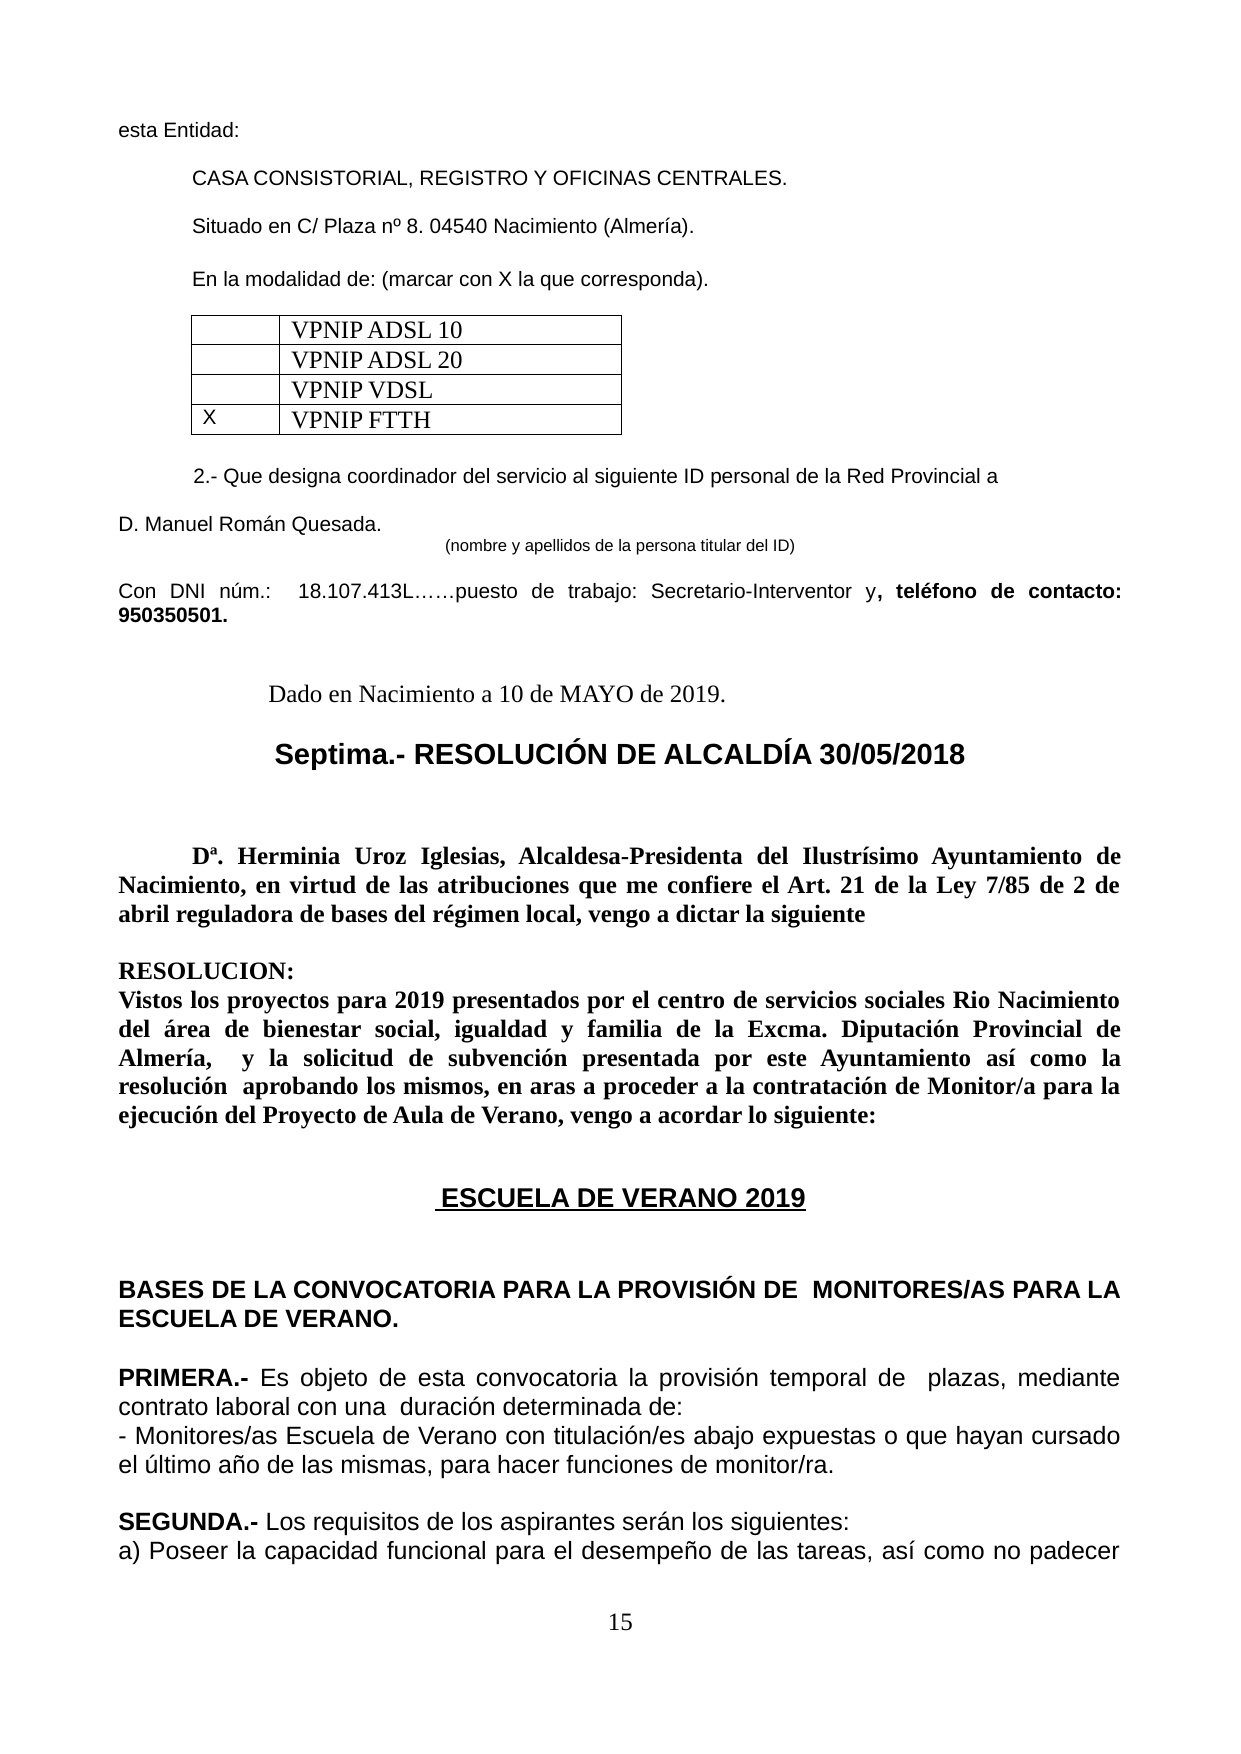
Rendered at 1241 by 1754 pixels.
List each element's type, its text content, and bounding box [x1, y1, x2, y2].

text Situado en C/ Plaza nº 8. 04540 Nacimiento (Almería). [118, 214, 1122, 238]
table_cell VPNIP VDSL [280, 375, 621, 404]
table_header [192, 316, 279, 344]
table_cell [192, 345, 279, 374]
text 2.- Que designa coordinador del servicio al siguiente ID personal de la Red Provincial a [118, 463, 1122, 487]
text a) Poseer la capacidad funcional para el desempeño de las tareas, así como no padecer [118, 1536, 1122, 1564]
text esta Entidad: [118, 118, 1122, 142]
text En la modalidad de: (marcar con X la que corresponda). [118, 267, 1122, 291]
text Septima.- RESOLUCIÓN DE ALCALDÍA 30/05/2018 [118, 737, 1122, 770]
table_cell VPNIP ADSL 20 [280, 345, 621, 374]
text Vistos los proyectos para 2019 presentados por el centro de servicios sociales Rio Nacimiento del área de bienestar social, igualdad y familia de la Excma. Diputación Provincial de Almería, y la solicitud de subvención presentada por este Ayuntamiento así como la resolución aprobando los mismos, en aras a proceder a la contratación de Monitor/a para la ejecución del Proyecto de Aula de Verano, vengo a acordar lo siguiente: [118, 985, 1122, 1129]
text CASA CONSISTORIAL, REGISTRO Y OFICINAS CENTRALES. [118, 166, 1122, 190]
text SEGUNDA.- Los requisitos de los aspirantes serán los siguientes: [118, 1507, 1122, 1536]
text Dª. Herminia Uroz Iglesias, Alcaldesa-Presidenta del Ilustrísimo Ayuntamiento de Nacimiento, en virtud de las atribuciones que me confiere el Art. 21 de la Ley 7/85 de 2 de abril reguladora de bases del régimen local, vengo a dictar la siguiente [118, 841, 1122, 928]
text BASES DE LA CONVOCATORIA PARA LA PROVISIÓN DE MONITORES/AS PARA LA ESCUELA DE VERANO. [118, 1275, 1122, 1333]
text Dado en Nacimiento a 10 de MAYO de 2019. [118, 679, 1117, 708]
text (nombre y apellidos de la persona titular del ID) [118, 535, 1122, 554]
text PRIMERA.- Es objeto de esta convocatoria la provisión temporal de plazas, mediante contrato laboral con una duración determinada de: [118, 1363, 1122, 1421]
text - Monitores/as Escuela de Verano con titulación/es abajo expuestas o que hayan cursado el último año de las mismas, para hacer funciones de monitor/ra. [118, 1421, 1122, 1478]
table_header VPNIP ADSL 10 [280, 316, 621, 344]
text Con DNI núm.: 18.107.413L……puesto de trabajo: Secretario-Interventor y, teléfono de contacto: 950350501. [118, 578, 1122, 626]
table_cell X [192, 405, 279, 434]
table_cell [192, 375, 279, 404]
table_cell VPNIP FTTH [280, 405, 621, 434]
text ESCUELA DE VERANO 2019 [118, 1181, 1122, 1214]
text RESOLUCION: [118, 956, 1122, 985]
text D. Manuel Román Quesada. [118, 511, 1122, 535]
